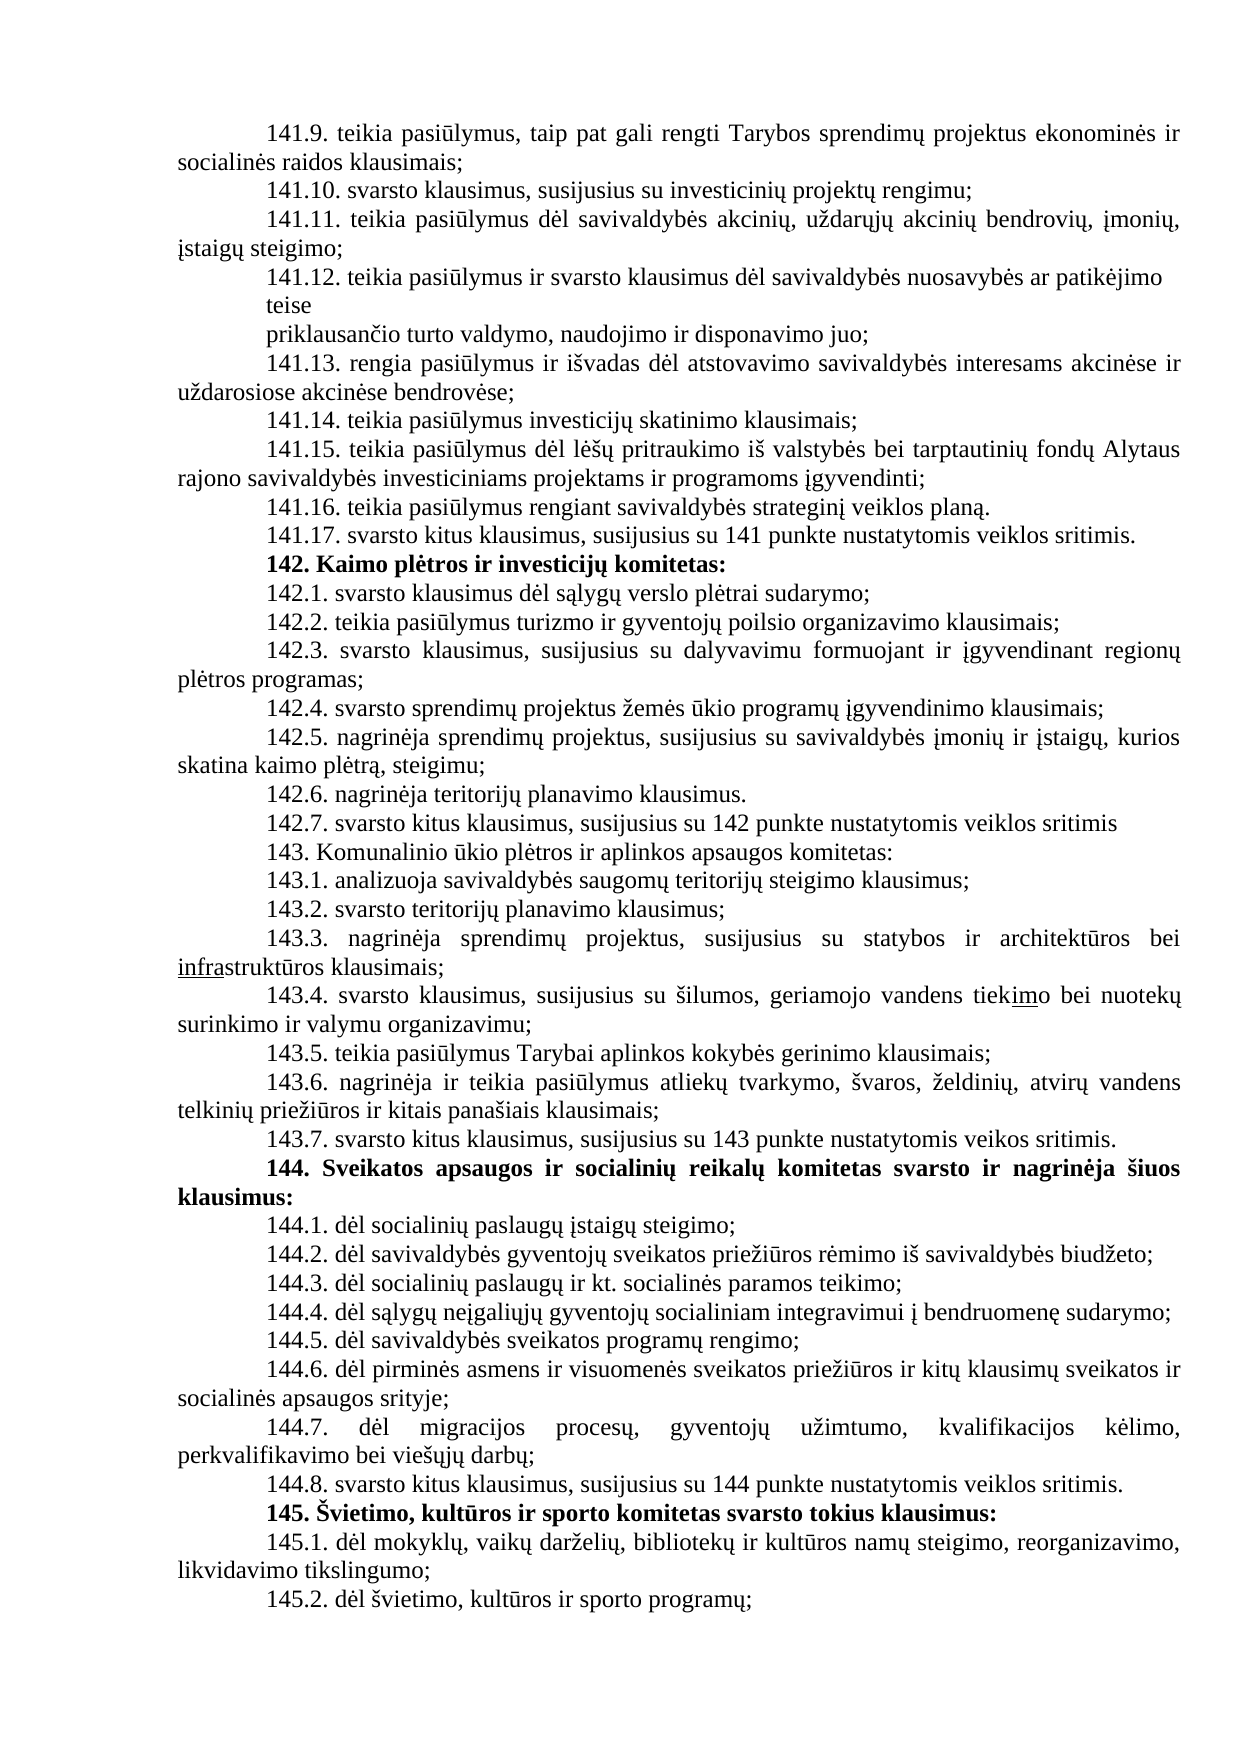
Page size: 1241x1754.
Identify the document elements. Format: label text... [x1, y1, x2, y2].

text 141.12. teikia pasiūlymus ir svarsto klausimus dėl savivaldybės nuosavybės ar patikėjimo [177, 262, 1181, 291]
text 144.7. dėl migracijos procesų, gyventojų užimtumo, kvalifikacijos kėlimo, perkvalifikavimo bei viešųjų darbų; [177, 1412, 1181, 1469]
text 141.14. teikia pasiūlymus investicijų skatinimo klausimais; [177, 406, 1181, 434]
text teise [177, 291, 1181, 319]
text 142.2. teikia pasiūlymus turizmo ir gyventojų poilsio organizavimo klausimais; [177, 607, 1181, 636]
text 143.6. nagrinėja ir teikia pasiūlymus atliekų tvarkymo, švaros, želdinių, atvirų vandens telkinių priežiūros ir kitais panašiais klausimais; [177, 1067, 1181, 1124]
text 143. Komunalinio ūkio plėtros ir aplinkos apsaugos komitetas: [177, 837, 1181, 866]
text 142.5. nagrinėja sprendimų projektus, susijusius su savivaldybės įmonių ir įstaigų, kurios skatina kaimo plėtrą, steigimu; [177, 722, 1181, 779]
text 142.6. nagrinėja teritorijų planavimo klausimus. [177, 779, 1181, 808]
subtitle 142. Kaimo plėtros ir investicijų komitetas: [177, 549, 1181, 578]
text 144.3. dėl socialinių paslaugų ir kt. socialinės paramos teikimo; [177, 1268, 1181, 1297]
text 141.16. teikia pasiūlymus rengiant savivaldybės strateginį veiklos planą. [177, 492, 1181, 521]
text 144.4. dėl sąlygų neįgaliųjų gyventojų socialiniam integravimui į bendruomenę sudarymo; [177, 1297, 1181, 1326]
text 144. Sveikatos apsaugos ir socialinių reikalų komitetas svarsto ir nagrinėja šiuos klausimus: [177, 1153, 1181, 1211]
text 143.4. svarsto klausimus, susijusius su šilumos, geriamojo vandens tiekimo bei nuotekų surinkimo ir valymu organizavimu; [177, 981, 1181, 1038]
text 144.6. dėl pirminės asmens ir visuomenės sveikatos priežiūros ir kitų klausimų sveikatos ir socialinės apsaugos srityje; [177, 1354, 1181, 1412]
text 141.11. teikia pasiūlymus dėl savivaldybės akcinių, uždarųjų akcinių bendrovių, įmonių, įstaigų steigimo; [177, 204, 1181, 262]
text 145. Švietimo, kultūros ir sporto komitetas svarsto tokius klausimus: [177, 1498, 1181, 1527]
text 141.10. svarsto klausimus, susijusius su investicinių projektų rengimu; [177, 176, 1181, 204]
text 142.1. svarsto klausimus dėl sąlygų verslo plėtrai sudarymo; [177, 578, 1181, 607]
text 144.2. dėl savivaldybės gyventojų sveikatos priežiūros rėmimo iš savivaldybės biudžeto; [177, 1239, 1181, 1268]
text 143.1. analizuoja savivaldybės saugomų teritorijų steigimo klausimus; [177, 866, 1181, 894]
text priklausančio turto valdymo, naudojimo ir disponavimo juo; [177, 319, 1181, 348]
text 144.5. dėl savivaldybės sveikatos programų rengimo; [177, 1326, 1181, 1354]
text 141.17. svarsto kitus klausimus, susijusius su 141 punkte nustatytomis veiklos sritimis. [177, 521, 1181, 549]
text 144.1. dėl socialinių paslaugų įstaigų steigimo; [177, 1211, 1181, 1239]
text 141.15. teikia pasiūlymus dėl lėšų pritraukimo iš valstybės bei tarptautinių fondų Alytaus rajono savivaldybės investiciniams projektams ir programoms įgyvendinti; [177, 434, 1181, 492]
text 142.7. svarsto kitus klausimus, susijusius su 142 punkte nustatytomis veiklos sritimis [177, 808, 1181, 837]
text 142.3. svarsto klausimus, susijusius su dalyvavimu formuojant ir įgyvendinant regionų plėtros programas; [177, 636, 1181, 693]
text 144.8. svarsto kitus klausimus, susijusius su 144 punkte nustatytomis veiklos sritimis. [177, 1469, 1181, 1498]
text 141.13. rengia pasiūlymus ir išvadas dėl atstovavimo savivaldybės interesams akcinėse ir uždarosiose akcinėse bendrovėse; [177, 348, 1181, 406]
text 143.7. svarsto kitus klausimus, susijusius su 143 punkte nustatytomis veikos sritimis. [177, 1124, 1181, 1153]
text 143.2. svarsto teritorijų planavimo klausimus; [177, 894, 1181, 923]
text 142.4. svarsto sprendimų projektus žemės ūkio programų įgyvendinimo klausimais; [177, 693, 1181, 722]
text 145.2. dėl švietimo, kultūros ir sporto programų; [177, 1584, 1181, 1613]
text 145.1. dėl mokyklų, vaikų darželių, bibliotekų ir kultūros namų steigimo, reorganizavimo, likvidavimo tikslingumo; [177, 1527, 1181, 1584]
text 143.3. nagrinėja sprendimų projektus, susijusius su statybos ir architektūros bei infrastruktūros klausimais; [177, 923, 1181, 981]
text 141.9. teikia pasiūlymus, taip pat gali rengti Tarybos sprendimų projektus ekonominės ir socialinės raidos klausimais; [177, 118, 1181, 176]
text 143.5. teikia pasiūlymus Tarybai aplinkos kokybės gerinimo klausimais; [177, 1038, 1181, 1067]
